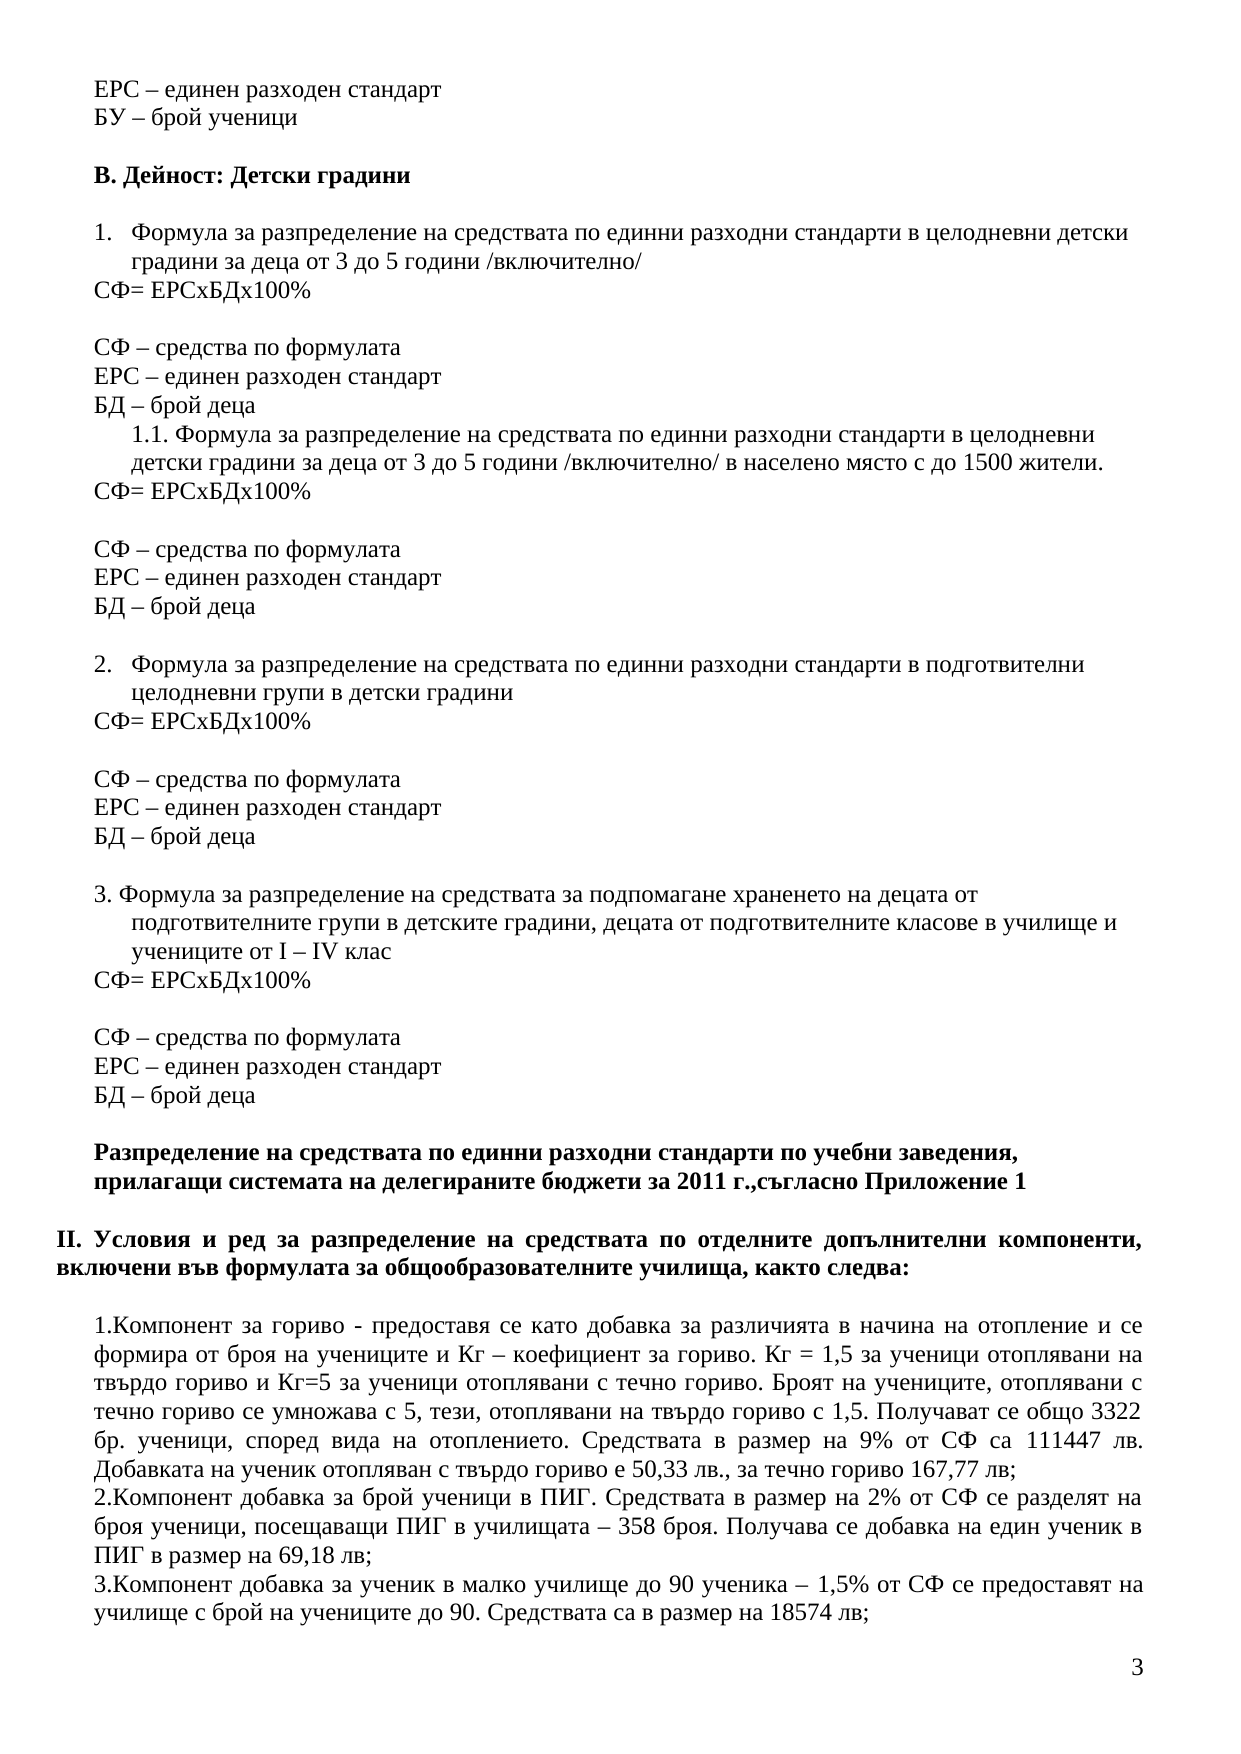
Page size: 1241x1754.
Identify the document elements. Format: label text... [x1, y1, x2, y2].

text 3.Компонент добавка за ученик в малко училище до 90 ученика – 1,5% от СФ се предоставят на училище с брой на учениците до 90. Средствата са в размер на 18574 лв; [94, 1569, 1144, 1626]
text ЕРС – единен разходен стандарт [94, 1051, 1144, 1080]
text СФ= ЕРСхБДх100% [94, 706, 1144, 735]
text СФ – средства по формулата [94, 764, 1144, 792]
list Формула за разпределение на средствата по единни разходни стандарти в целодневни детски градини за деца от 3 до 5 години /включително/ [94, 217, 1144, 275]
text БД – брой деца [94, 1080, 1144, 1109]
text 1.1. Формула за разпределение на средствата по единни разходни стандарти в целодневни детски градини за деца от 3 до 5 години /включително/ в населено място с до 1500 жители. [131, 419, 1144, 476]
text 2.Компонент добавка за брой ученици в ПИГ. Средствата в размер на 2% от СФ се разделят на броя ученици, посещаващи ПИГ в училищата – 358 броя. Получава се добавка на един ученик в ПИГ в размер на 69,18 лв; [94, 1482, 1144, 1569]
text ЕРС – единен разходен стандарт [94, 562, 1144, 591]
text СФ – средства по формулата [94, 534, 1144, 562]
text СФ= ЕРСхБДх100% [94, 275, 1144, 304]
list Формула за разпределение на средствата по единни разходни стандарти в подготвителни целодневни групи в детски градини [94, 649, 1144, 706]
text БД – брой деца [94, 821, 1144, 850]
text БД – брой деца [94, 390, 1144, 419]
text Разпределение на средствата по единни разходни стандарти по учебни заведения, прилагащи системата на делегираните бюджети за 2011 г.,съгласно Приложение 1 [94, 1137, 1144, 1195]
text БУ – брой ученици [94, 102, 1144, 131]
text СФ – средства по формулата [94, 332, 1144, 361]
text ІІ. Условия и ред за разпределение на средствата по отделните допълнителни компоненти, включени във формулата за общообразователните училища, както следва: [56, 1224, 1144, 1281]
text СФ= ЕРСхБДх100% [94, 476, 1144, 505]
text СФ= ЕРСхБДх100% [94, 965, 1144, 994]
text ЕРС – единен разходен стандарт [94, 361, 1144, 390]
text СФ – средства по формулата [94, 1022, 1144, 1051]
text ЕРС – единен разходен стандарт [94, 74, 1144, 102]
text 1.Компонент за гориво - предоставя се като добавка за различията в начина на отопление и се формира от броя на учениците и Кг – коефициент за гориво. Кг = 1,5 за ученици отоплявани на твърдо гориво и Кг=5 за ученици отоплявани с течно гориво. Броят на учениците, отоплявани с течно гориво се умножава с 5, тези, отоплявани на твърдо гориво с 1,5. Получават се общо 3322 бр. ученици, според вида на отоплението. Средствата в размер на 9% от СФ са 111447 лв. Добавката на ученик отопляван с твърдо гориво е 50,33 лв., за течно гориво 167,77 лв; [94, 1310, 1144, 1482]
text 3. Формула за разпределение на средствата за подпомагане храненето на децата от подготвителните групи в детските градини, децата от подготвителните класове в училище и учениците от І – ІV клас [94, 879, 1144, 965]
text В. Дейност: Детски градини [94, 160, 1144, 189]
text БД – брой деца [94, 591, 1144, 620]
text ЕРС – единен разходен стандарт [94, 792, 1144, 821]
